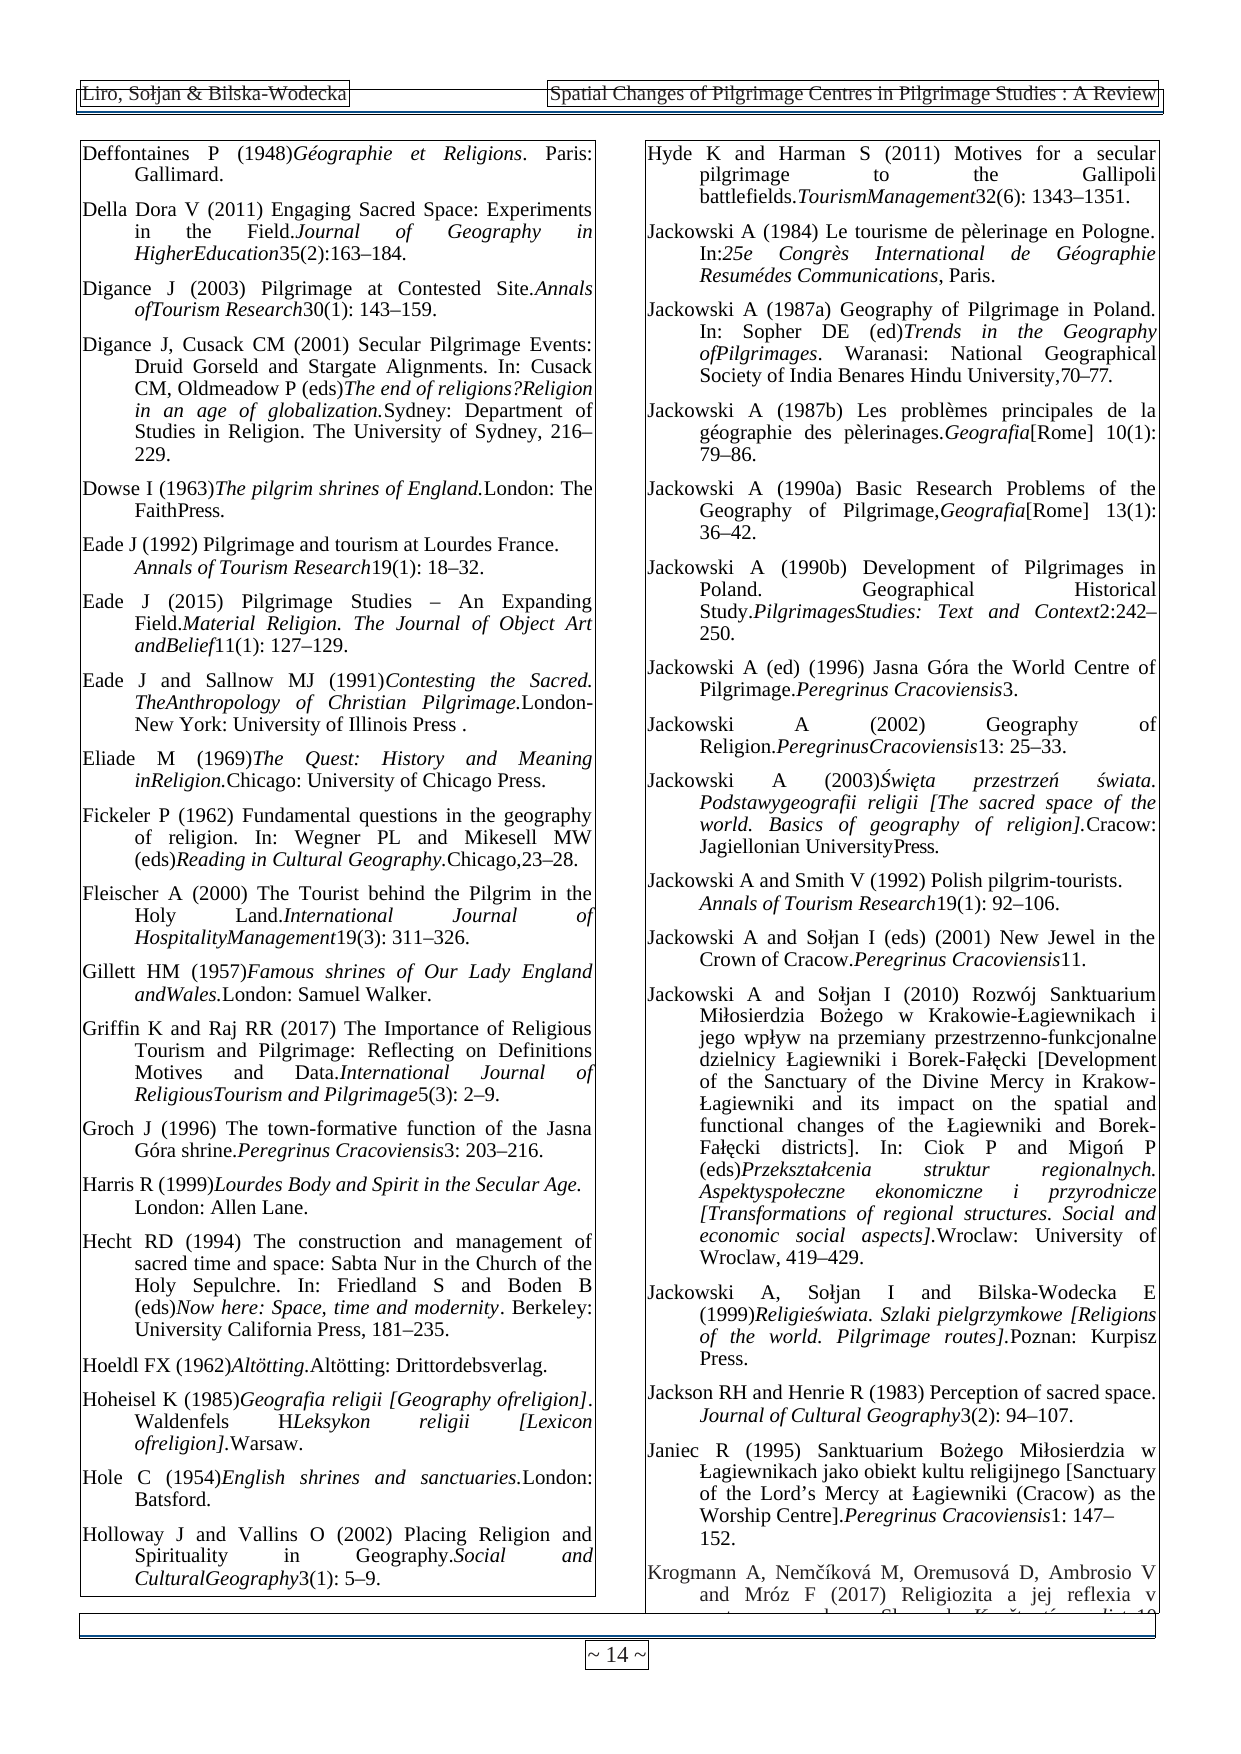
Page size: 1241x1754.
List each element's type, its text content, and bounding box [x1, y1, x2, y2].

text Annals of Tourism Research19(1): 18–32. [134, 556, 595, 579]
text ~ 14 ~ [587, 1641, 648, 1667]
text Eliade M (1969)The Quest: History and Meaning inReligion.Chicago: University of Chicago Press. [82, 748, 592, 792]
text Fleischer A (2000) The Tourist behind the Pilgrim in the Holy Land.International Journal of HospitalityManagement19(3): 311–326. [82, 883, 593, 949]
text Eade J and Sallnow MJ (1991)Contesting the Sacred. TheAnthropology of Christian Pilgrimage.London-New York: University of Illinois Press . [82, 670, 593, 736]
text Jackowski A (1987a) Geography of Pilgrimage in Poland. In: Sopher DE (ed)Trends in the Geography ofPilgrimages. Waranasi: National Geographical Society of India Benares Hindu University,70–77. [647, 299, 1157, 387]
text Eade J (2015) Pilgrimage Studies – An Expanding Field.Material Religion. The Journal of Object Art andBelief11(1): 127–129. [82, 591, 593, 657]
text Jackowski A (1984) Le tourisme de pèlerinage en Pologne. In:25e Congrès International de Géographie Resumédes Communications, Paris. [647, 221, 1156, 287]
text Dowse I (1963)The pilgrim shrines of England.London: The FaithPress. [82, 478, 593, 522]
text London: Allen Lane. [134, 1196, 595, 1219]
text Jackowski A (2002) Geography of Religion.PeregrinusCracoviensis13: 25–33. [647, 713, 1157, 758]
text Gillett HM (1957)Famous shrines of Our Lady England andWales.London: Samuel Walker. [82, 961, 592, 1006]
text Jackowski A (1987b) Les problèmes principales de la géographie des pèlerinages.Geografia[Rome] 10(1): 79–86. [647, 400, 1157, 466]
text Liro, Sołjan & Bilska-Wodecka [82, 81, 349, 89]
text Hoeldl FX (1962)Altötting.Altötting: Drittordebsverlag. [82, 1353, 595, 1377]
text Eade J (1992) Pilgrimage and tourism at Lourdes France. [82, 533, 595, 556]
text Jackowski A and Smith V (1992) Polish pilgrim-tourists. [647, 869, 1159, 892]
text Janiec R (1995) Sanktuarium Bożego Miłosierdzia w Łagiewnikach jako obiekt kultu religijnego [Sanctuary of the Lord’s Mercy at Łagiewniki (Cracow) as the Worship Centre].Peregrinus Cracoviensis1: 147– [647, 1439, 1157, 1527]
text Spatial Changes of Pilgrimage Centres in Pilgrimage Studies : A Review [549, 81, 1158, 89]
text Groch J (1996) The town-formative function of the Jasna Góra shrine.Peregrinus Cracoviensis3: 203–216. [82, 1118, 592, 1162]
text Griffin K and Raj RR (2017) The Importance of Religious Tourism and Pilgrimage: Reflecting on Definitions Motives and Data.International Journal of ReligiousTourism and Pilgrimage5(3): 2–9. [82, 1018, 592, 1106]
text Jackson RH and Henrie R (1983) Perception of sacred space. [647, 1381, 1159, 1404]
text Deffontaines P (1948)Géographie et Religions. Paris: Gallimard. [82, 142, 593, 186]
text Digance J (2003) Pilgrimage at Contested Site.Annals ofTourism Research30(1): 143–159. [82, 277, 593, 321]
text Hecht RD (1994) The construction and management of sacred time and space: Sabta Nur in the Church of the Holy Sepulchre. In: Friedland S and Boden B (eds)Now here: Space, time and modernity. Berkeley: University California Press, 181–235. [82, 1231, 593, 1341]
text Jackowski A (1990b) Development of Pilgrimages in Poland. Geographical Historical Study.PilgrimagesStudies: Text and Context2:242–250. [647, 557, 1157, 644]
text Jackowski A and Sołjan I (2010) Rozwój Sanktuarium Miłosierdzia Bożego w Krakowie-Łagiewnikach i jego wpływ na przemiany przestrzenno-funkcjonalne dzielnicy Łagiewniki i Borek-Fałęcki [Development of the Sanctuary of the Divine Mercy in Krakow- Łagiewniki and its impact on the spatial and functional changes of the Łagiewniki and Borek- Fałęcki districts]. In: Ciok P and Migoń P (eds)Przekształcenia struktur regionalnych. Aspektyspołeczne ekonomiczne i przyrodnicze [Transformations of regional structures. Social and economic social aspects].Wroclaw: University of Wroclaw, 419–429. [647, 983, 1157, 1269]
text Spatial Changes of Pilgrimage Centres in Pilgrimage Studies : A Review [549, 90, 1158, 105]
text Annals of Tourism Research19(1): 92–106. [699, 892, 1159, 915]
text Jackowski A, Sołjan I and Bilska-Wodecka E (1999)Religieświata. Szlaki pielgrzymkowe [Religions of the world. Pilgrimage routes].Poznan: Kurpisz Press. [647, 1282, 1157, 1370]
text Hoheisel K (1985)Geografia religii [Geography ofreligion]. Waldenfels HLeksykon religii [Lexicon ofreligion].Warsaw. [82, 1389, 593, 1454]
text Della Dora V (2011) Engaging Sacred Space: Experiments in the Field.Journal of Geography in HigherEducation35(2):163–184. [82, 199, 593, 265]
text Hyde K and Harman S (2011) Motives for a secular pilgrimage to the Gallipoli battlefields.TourismManagement32(6): 1343–1351. [647, 142, 1157, 208]
text Journal of Cultural Geography3(2): 94–107. [699, 1404, 1159, 1427]
text Krogmann A, Nemčíková M, Oremusová D, Ambrosio V and Mróz F (2017) Religiozita a jej reflexia v cestovnom ruchu na Slovensku.Konštantínove listy10 (2): 178–190. [647, 1562, 1157, 1613]
text Jackowski A (1990a) Basic Research Problems of the Geography of Pilgrimage,Geografia[Rome] 13(1): 36–42. [647, 478, 1157, 544]
text Jackowski A (ed) (1996) Jasna Góra the World Centre of Pilgrimage.Peregrinus Cracoviensis3. [647, 657, 1156, 701]
text Digance J, Cusack CM (2001) Secular Pilgrimage Events: Druid Gorseld and Stargate Alignments. In: Cusack CM, Oldmeadow P (eds)The end of religions?Religion in an age of globalization.Sydney: Department of Studies in Religion. The University of Sydney, 216–229. [82, 334, 593, 466]
text Liro, Sołjan & Bilska-Wodecka [82, 90, 349, 105]
text Fickeler P (1962) Fundamental questions in the geography of religion. In: Wegner PL and Mikesell MW (eds)Reading in Cultural Geography.Chicago,23–28. [82, 805, 592, 871]
text Jackowski A and Sołjan I (eds) (2001) New Jewel in the Crown of Cracow.Peregrinus Cracoviensis11. [647, 927, 1156, 971]
text Hole C (1954)English shrines and sanctuaries.London: Batsford. [82, 1467, 593, 1511]
text 152. [699, 1527, 1159, 1550]
text Harris R (1999)Lourdes Body and Spirit in the Secular Age. [82, 1173, 595, 1196]
text Holloway J and Vallins O (2002) Placing Religion and Spirituality in Geography.Social and CulturalGeography3(1): 5–9. [82, 1524, 593, 1589]
text Jackowski A (2003)Święta przestrzeń świata. Podstawygeografii religii [The sacred space of the world. Basics of geography of religion].Cracow: Jagiellonian UniversityPress. [647, 770, 1157, 858]
